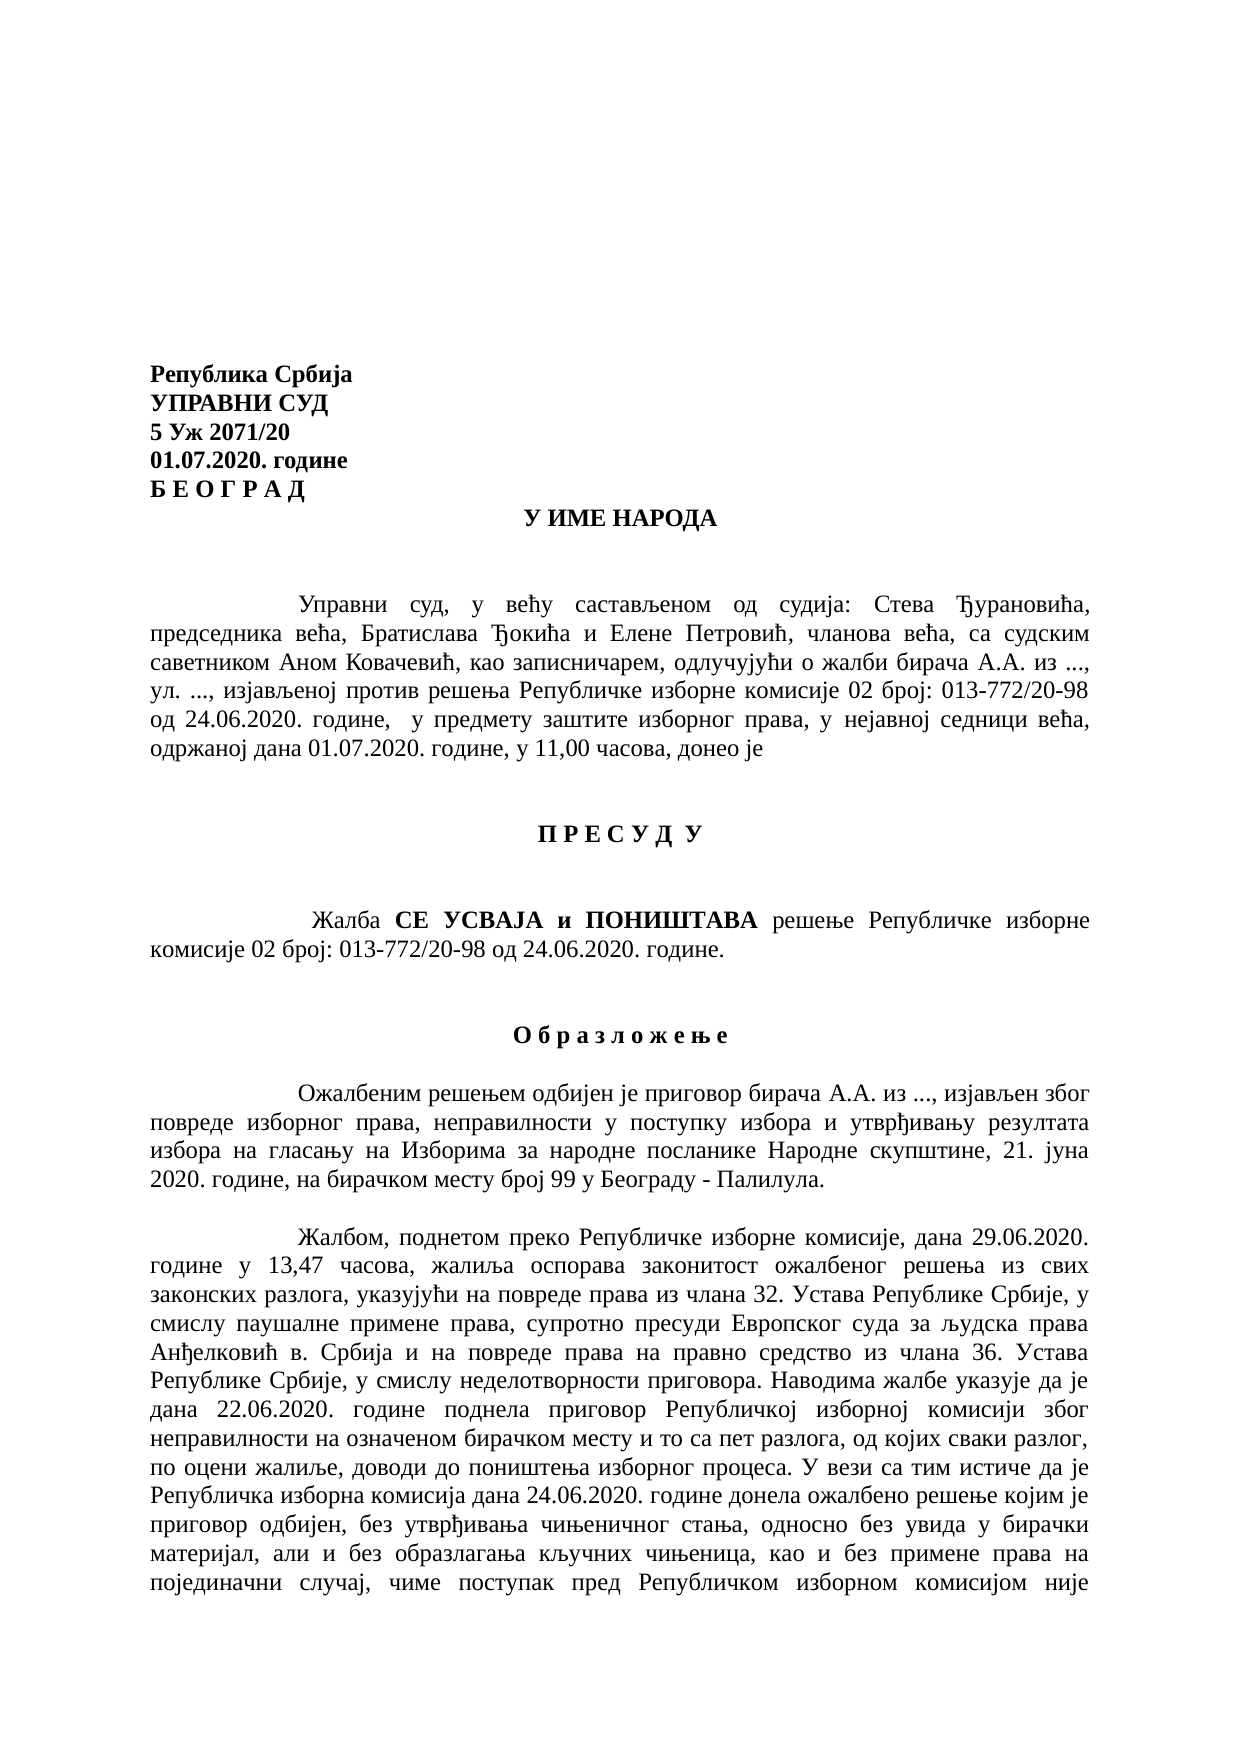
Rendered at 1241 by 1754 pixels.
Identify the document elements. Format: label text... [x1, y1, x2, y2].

text 01.07.2020. године [150, 445, 1090, 474]
text П Р Е С У Д У [150, 819, 1090, 848]
text У ИМЕ НАРОДА [150, 503, 1090, 532]
text Жалбом, поднетом преко Републичке изборне комисије, дана 29.06.2020. године у 13,47 часова, жалиља оспорава законитост ожалбеног решења из свих законских разлога, указујући на повреде права из члана 32. Устава Републике Србије, у смислу паушалне примене права, супротно пресуди Европског суда за људска права Анђелковић в. Србија и на повреде права на правно средство из члана 36. Устава Републике Србије, у смислу неделотворности приговора. Наводима жалбе указује да је дана 22.06.2020. године поднела приговор Републичкоj изборној комисији због неправилности на означеном бирачком месту и то са пет разлога, од којих сваки разлог, по оцени жалиље, доводи до поништења изборног процеса. У вези са тим истиче да је Републичка изборна комисија дана 24.06.2020. године донела ожалбено решење којим је приговор одбијен, без утврђивања чињеничног стања, односно без увида у бирачки материјал, али и без образлагања кључних чињеница, као и без примене права на појединачни случај, чиме поступак пред Републичком изборном комисијом није [150, 1222, 1090, 1595]
text Управни суд, у већу састављеном од судија: Стева Ђурановића, председника већа, Братислава Ђокића и Елене Петровић, чланова већа, са судским саветником Аном Ковачевић, као записничарем, одлучујући о жалби бирача А.А. из ..., ул. ..., изјављеној против решења Републичке изборне комисије 02 број: 013-772/20-98 од 24.06.2020. године, у предмету заштите изборног права, у нејавној седници већа, одржаној дана 01.07.2020. године, у 11,00 часова, донео је [150, 589, 1090, 762]
text О б р а з л о ж е њ е [150, 1020, 1090, 1049]
text Ожалбеним решењем одбијен је приговор бирача А.А. из ..., изјављен због повреде изборног права, неправилности у поступку избора и утврђивању резултата избора на гласању на Изборима за народне посланике Народне скупштине, 21. јуна 2020. године, на бирачком месту број 99 у Београду - Палилула. [150, 1078, 1090, 1193]
text Б Е О Г Р А Д [150, 474, 1090, 503]
text УПРАВНИ СУД [150, 388, 1090, 417]
text 5 Уж 2071/20 [150, 417, 1090, 445]
text Жалба СЕ УСВАЈА и ПОНИШТАВА решење Републичке изборне комисије 02 број: 013-772/20-98 од 24.06.2020. године. [150, 905, 1090, 963]
text Република Србија [150, 148, 1090, 388]
